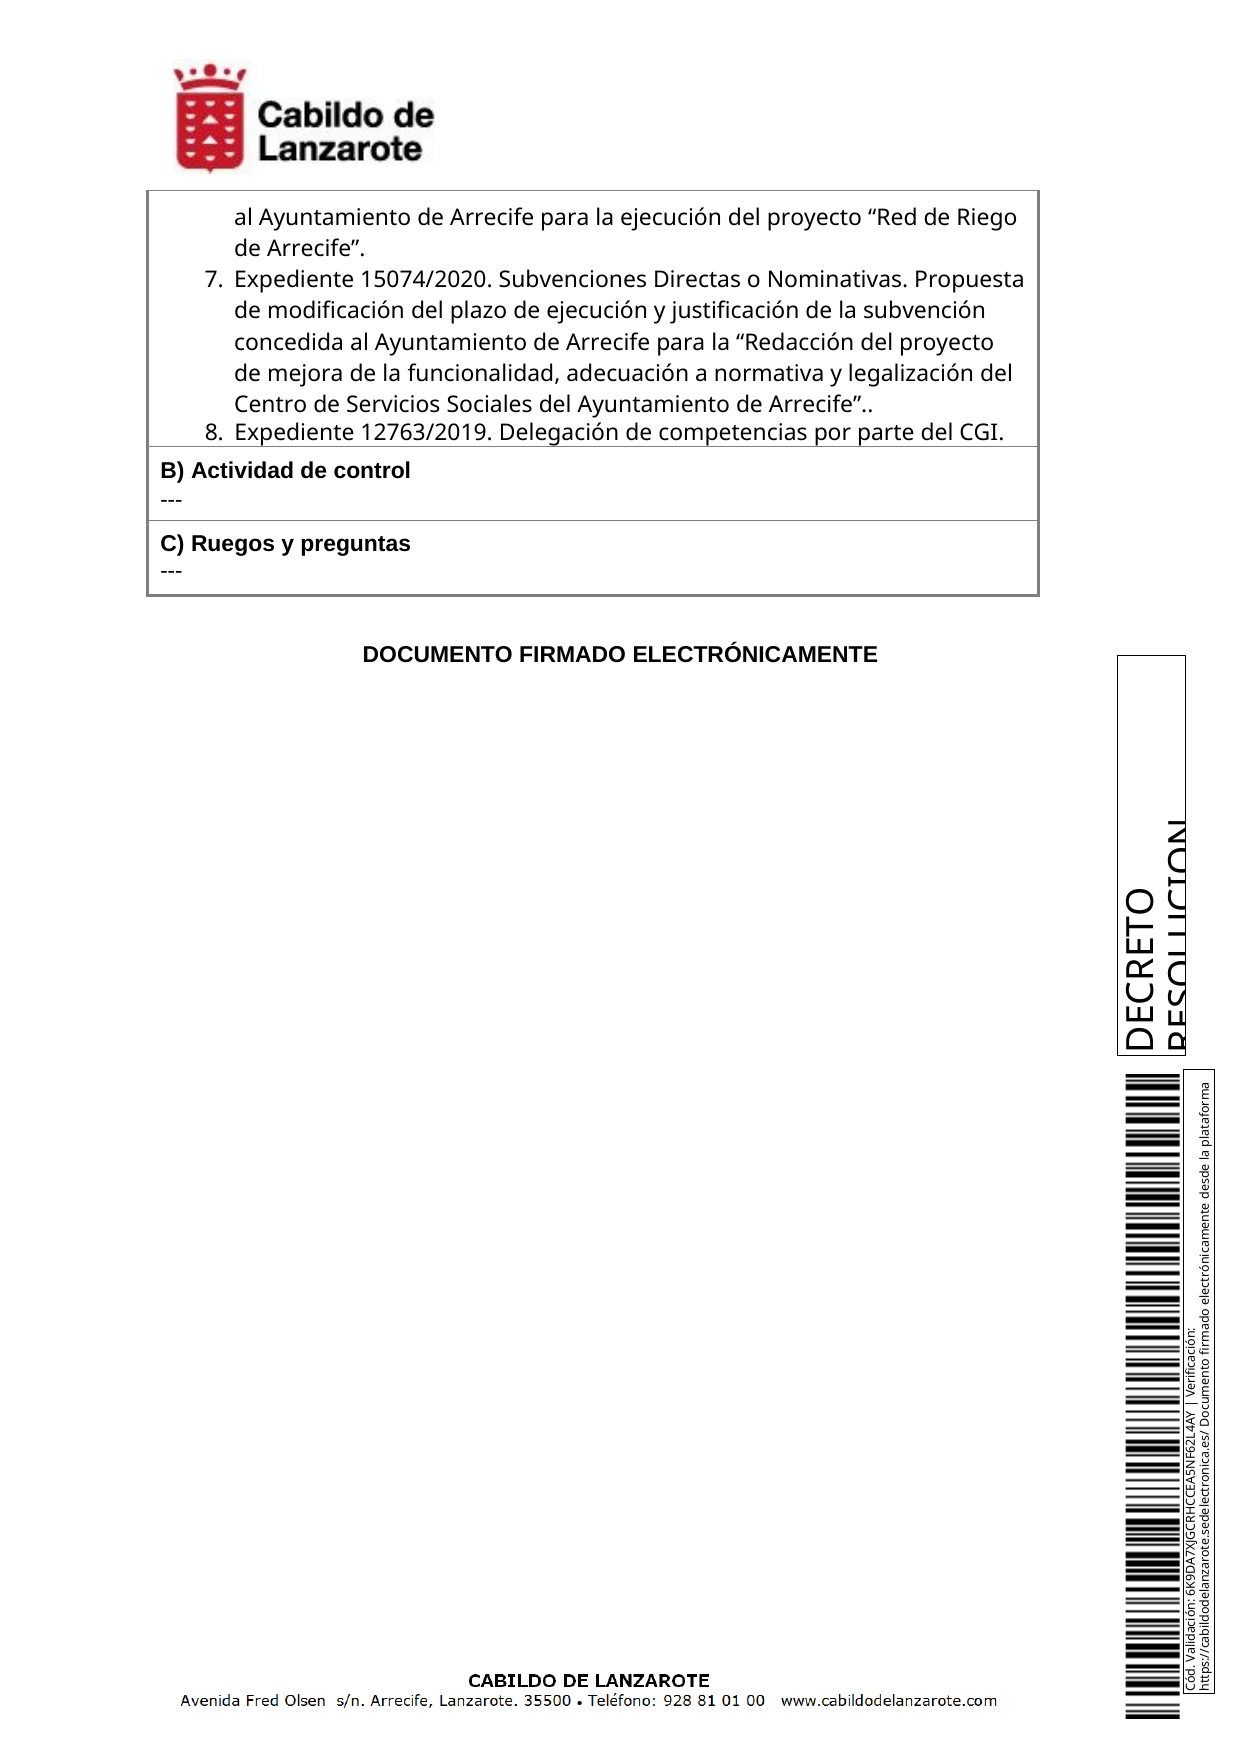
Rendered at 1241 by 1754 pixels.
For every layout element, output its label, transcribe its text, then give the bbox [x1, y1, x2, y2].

picture [181, 1674, 997, 1708]
subtitle DOCUMENTO FIRMADO ELECTRÓNICAMENTE [361, 641, 879, 668]
text DECRETO RESOLUCION [1118, 657, 1183, 1055]
picture [172, 59, 436, 174]
picture [1125, 1074, 1180, 1719]
table_cell C) Ruegos y preguntas --- [149, 521, 1037, 594]
text Cód. Validación: 6K9DA7XJGCRHCCEA5NF62L4AY | Verificación: https://cabildodelanzarote.sedelectronica.es/ Documento firmado electrónicamente desde la plataforma esPublico Gestiona | Página 2 de 2 [1184, 1071, 1211, 1693]
table_header al Ayuntamiento de Arrecife para la ejecución del proyecto “Red de Riego de Arrecife”. Expediente 15074/2020. Subvenciones Directas o Nominativas. Propuesta de modificación del plazo de ejecución y justificación de la subvención concedida al Ayuntamiento de Arrecife para la “Redacción del proyecto de mejora de la funcionalidad, adecuación a normativa y legalización del Centro de Servicios Sociales del Ayuntamiento de Arrecife”.. Expediente 12763/2019. Delegación de competencias por parte del CGI. [149, 191, 1037, 446]
table_cell B) Actividad de control --- [149, 447, 1037, 520]
